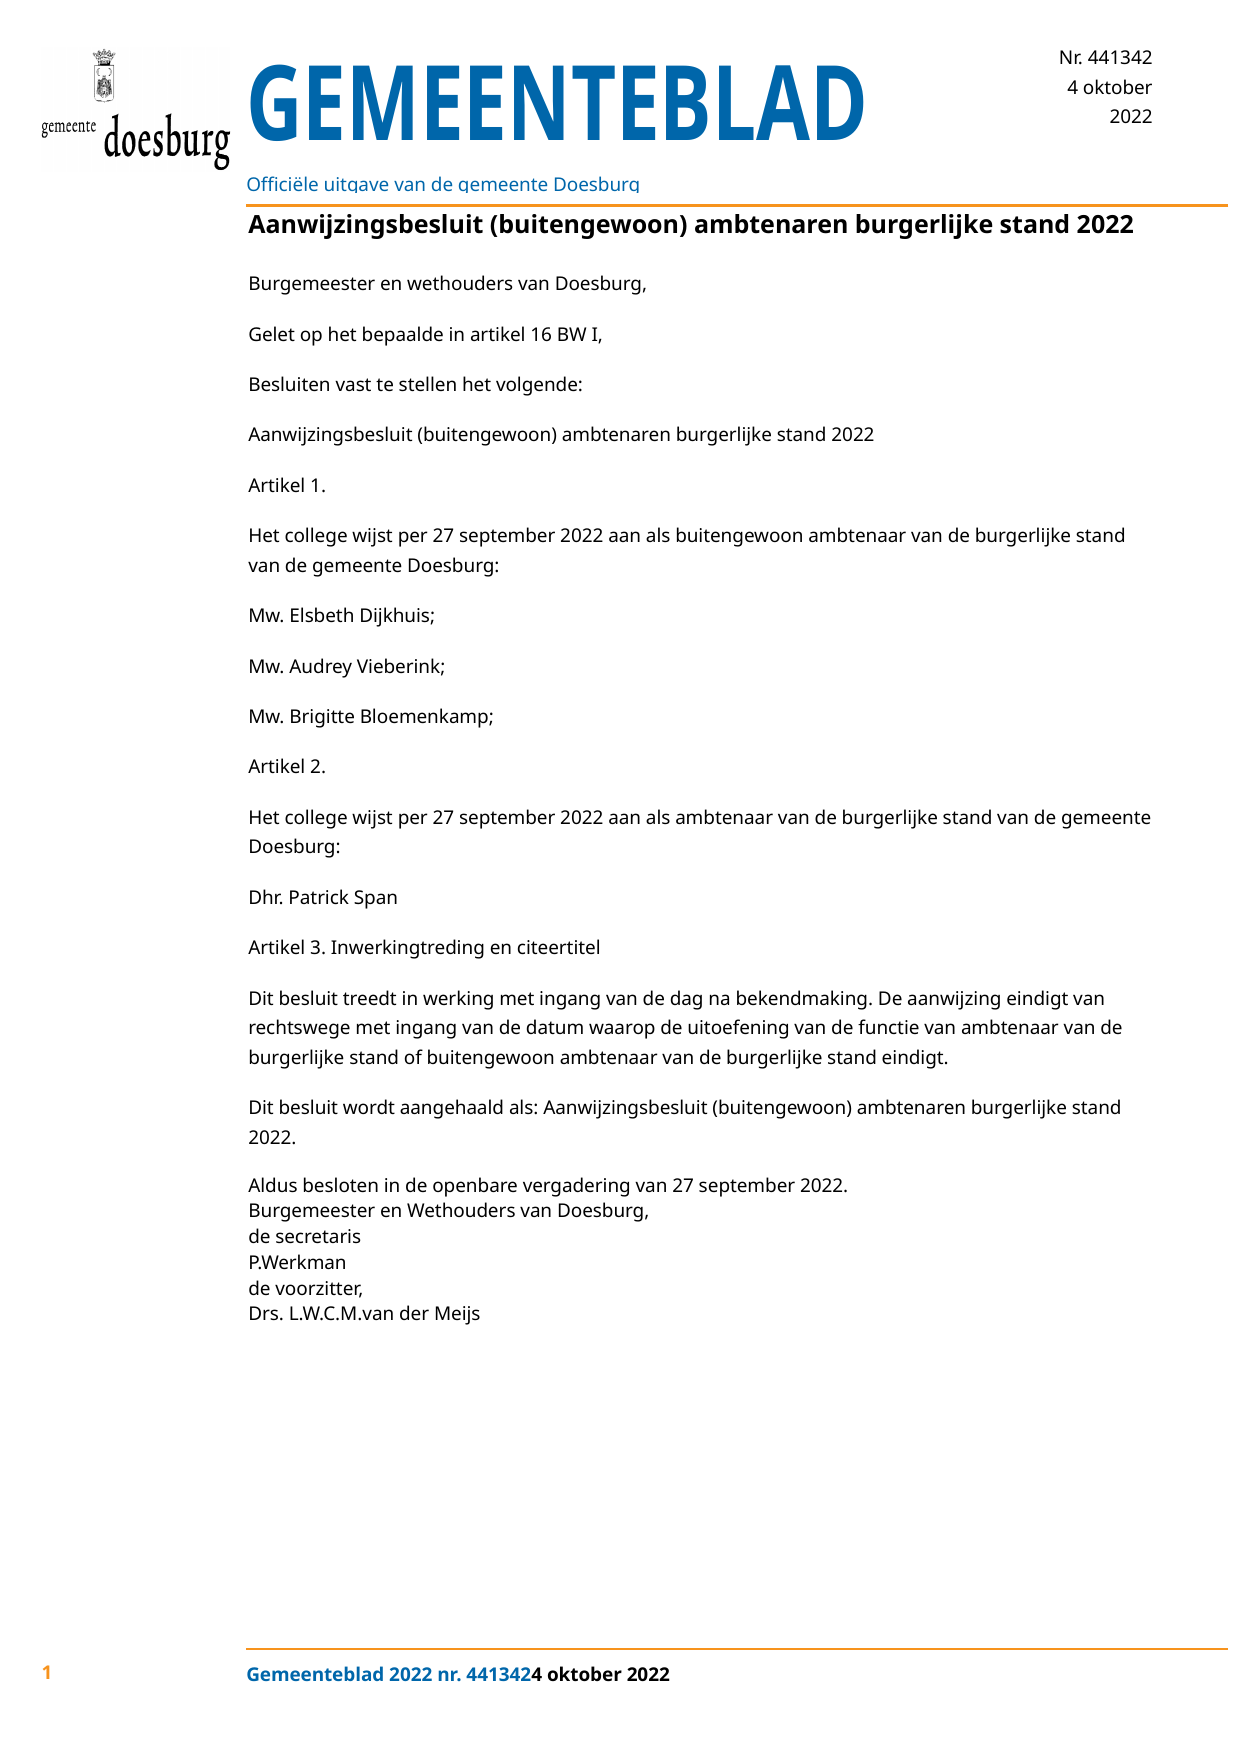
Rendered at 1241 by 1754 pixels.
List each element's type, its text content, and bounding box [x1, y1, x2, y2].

text Mw. Elsbeth Dijkhuis; [248, 602, 1152, 628]
text Mw. Audrey Vieberink; [248, 653, 1152, 678]
text Het college wijst per 27 september 2022 aan als buitengewoon ambtenaar van de burgerlijke stand van de gemeente Doesburg: [248, 522, 1152, 578]
text Dhr. Patrick Span [248, 884, 1152, 910]
text Artikel 3. Inwerkingtreding en citeertitel [248, 934, 1152, 960]
text Aldus besloten in de openbare vergadering van 27 september 2022. [248, 1172, 1152, 1198]
text Burgemeester en wethouders van Doesburg, [248, 270, 1152, 296]
text Artikel 2. [248, 754, 1152, 779]
text Burgemeester en Wethouders van Doesburg, [248, 1198, 1152, 1223]
text de voorzitter, [248, 1275, 1152, 1301]
text Drs. L.W.C.M.van der Meijs [248, 1301, 1152, 1326]
text Aanwijzingsbesluit (buitengewoon) ambtenaren burgerlijke stand 2022 [248, 207, 1152, 241]
text de secretaris [248, 1223, 1152, 1249]
text P.Werkman [248, 1249, 1152, 1275]
text Mw. Brigitte Bloemenkamp; [248, 703, 1152, 729]
text Besluiten vast te stellen het volgende: [248, 371, 1152, 397]
text Dit besluit treedt in werking met ingang van de dag na bekendmaking. De aanwijzing eindigt van rechtswege met ingang van de datum waarop de uitoefening van de functie van ambtenaar van de burgerlijke stand of buitengewoon ambtenaar van de burgerlijke stand eindigt. [248, 985, 1152, 1070]
text Artikel 1. [248, 472, 1152, 498]
picture [41, 47, 231, 172]
text Dit besluit wordt aangehaald als: Aanwijzingsbesluit (buitengewoon) ambtenaren burgerlijke stand 2022. [248, 1094, 1152, 1150]
text Het college wijst per 27 september 2022 aan als ambtenaar van de burgerlijke stand van de gemeente Doesburg: [248, 804, 1152, 859]
text Aanwijzingsbesluit (buitengewoon) ambtenaren burgerlijke stand 2022 [248, 422, 1152, 447]
text Gelet op het bepaalde in artikel 16 BW I, [248, 321, 1152, 346]
